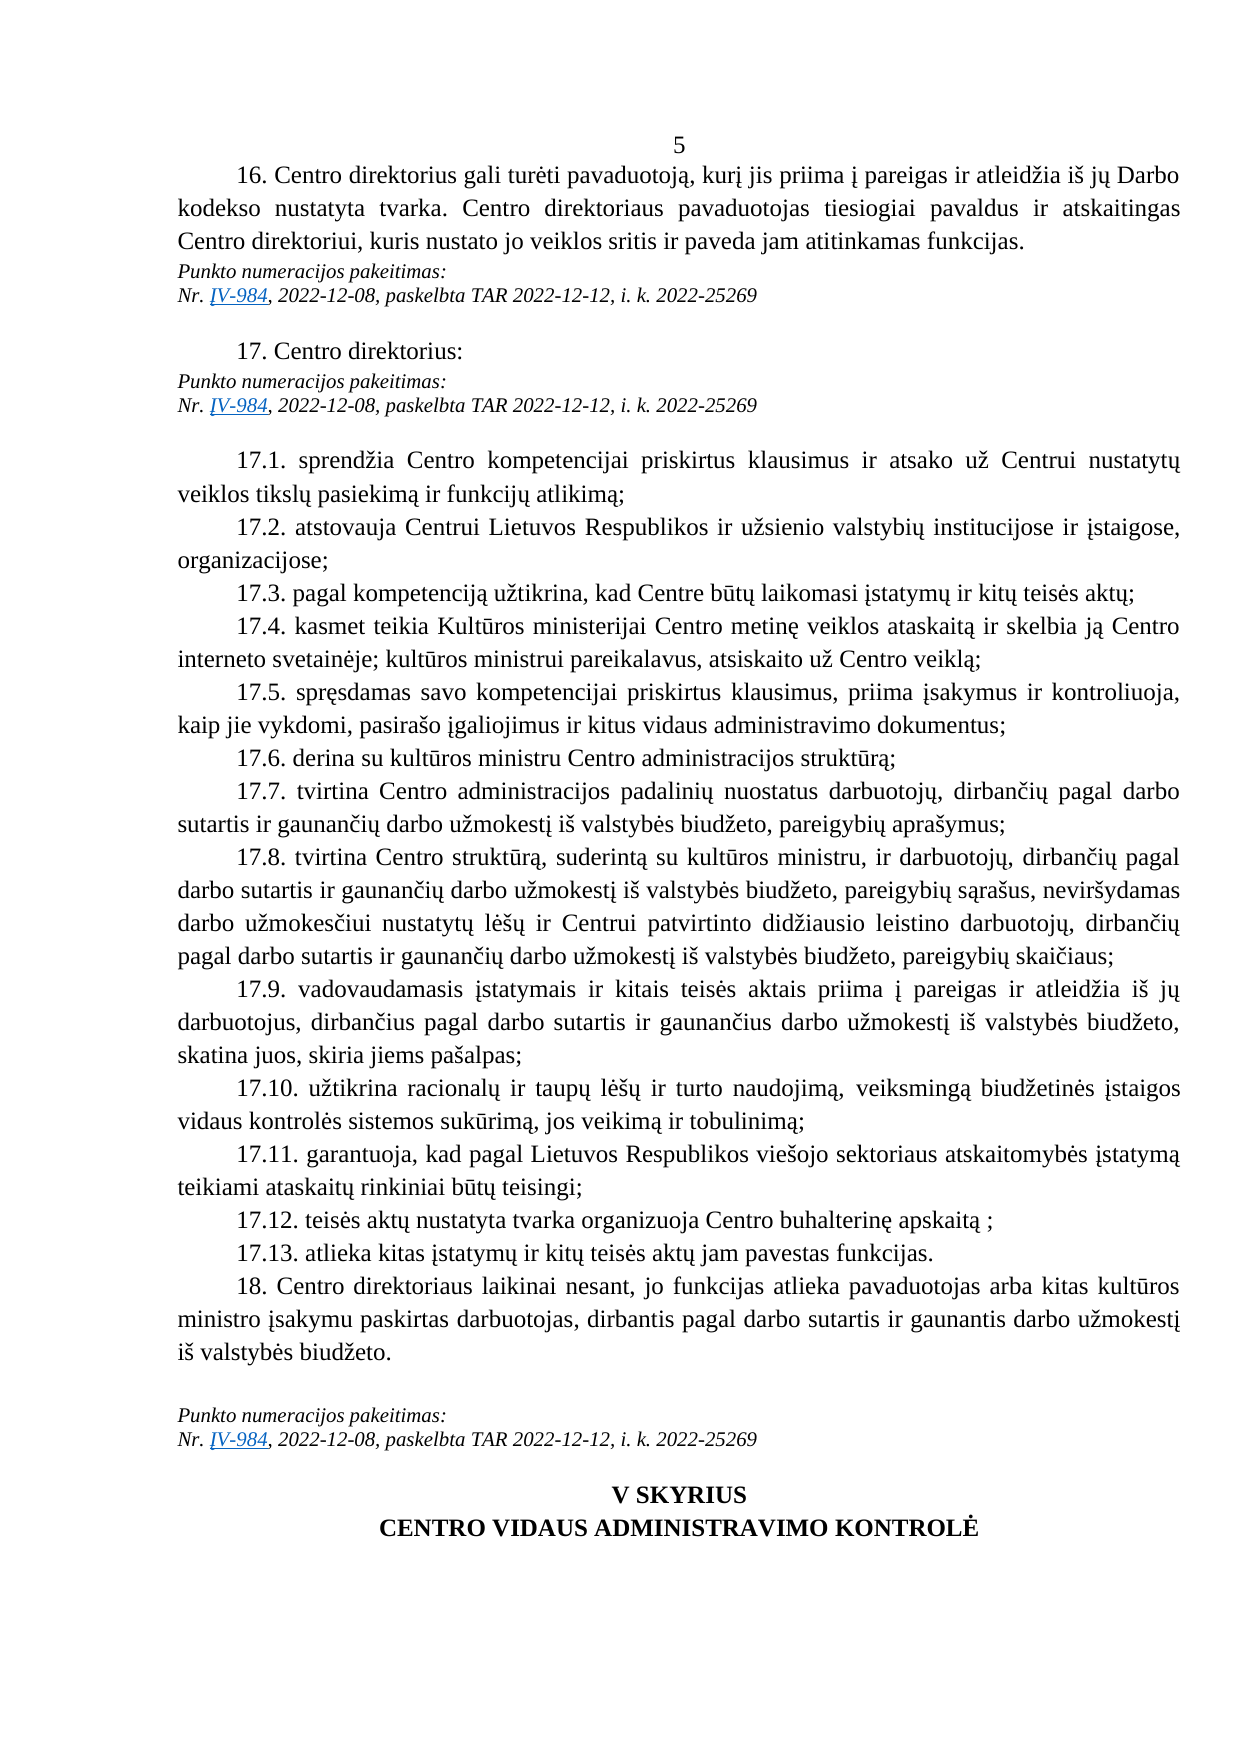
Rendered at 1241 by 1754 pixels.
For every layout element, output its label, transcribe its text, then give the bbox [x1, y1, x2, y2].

text 17.10. užtikrina racionalų ir taupų lėšų ir turto naudojimą, veiksmingą biudžetinės įstaigos vidaus kontrolės sistemos sukūrimą, jos veikimą ir tobulinimą; [177, 1073, 1181, 1135]
text 17.2. atstovauja Centrui Lietuvos Respublikos ir užsienio valstybių institucijose ir įstaigose, organizacijose; [177, 512, 1181, 573]
text Punkto numeracijos pakeitimas: [177, 1403, 1181, 1427]
text 17.5. spręsdamas savo kompetencijai priskirtus klausimus, priima įsakymus ir kontroliuoja, kaip jie vykdomi, pasirašo įgaliojimus ir kitus vidaus administravimo dokumentus; [177, 677, 1181, 738]
text Nr. ĮV-984, 2022-12-08, paskelbta TAR 2022-12-12, i. k. 2022-25269 [177, 393, 1181, 417]
text 17. Centro direktorius: [177, 336, 1181, 364]
text 17.8. tvirtina Centro struktūrą, suderintą su kultūros ministru, ir darbuotojų, dirbančių pagal darbo sutartis ir gaunančių darbo užmokestį iš valstybės biudžeto, pareigybių sąrašus, neviršydamas darbo užmokesčiui nustatytų lėšų ir Centrui patvirtinto didžiausio leistino darbuotojų, dirbančių pagal darbo sutartis ir gaunančių darbo užmokestį iš valstybės biudžeto, pareigybių skaičiaus; [177, 842, 1181, 970]
text V SKYRIUS [177, 1480, 1181, 1509]
text 17.7. tvirtina Centro administracijos padalinių nuostatus darbuotojų, dirbančių pagal darbo sutartis ir gaunančių darbo užmokestį iš valstybės biudžeto, pareigybių aprašymus; [177, 776, 1181, 838]
text Nr. ĮV-984, 2022-12-08, paskelbta TAR 2022-12-12, i. k. 2022-25269 [177, 283, 1181, 307]
text 17.4. kasmet teikia Kultūros ministerijai Centro metinę veiklos ataskaitą ir skelbia ją Centro interneto svetainėje; kultūros ministrui pareikalavus, atsiskaito už Centro veiklą; [177, 611, 1181, 672]
text 17.11. garantuoja, kad pagal Lietuvos Respublikos viešojo sektoriaus atskaitomybės įstatymą teikiami ataskaitų rinkiniai būtų teisingi; [177, 1139, 1181, 1201]
text centro VIDAUS ADMINISTRAVIMO KONTROLĖ [177, 1513, 1181, 1542]
text 18. Centro direktoriaus laikinai nesant, jo funkcijas atlieka pavaduotojas arba kitas kultūros ministro įsakymu paskirtas darbuotojas, dirbantis pagal darbo sutartis ir gaunantis darbo užmokestį iš valstybės biudžeto. [177, 1271, 1181, 1366]
text 16. Centro direktorius gali turėti pavaduotoją, kurį jis priima į pareigas ir atleidžia iš jų Darbo kodekso nustatyta tvarka. Centro direktoriaus pavaduotojas tiesiogiai pavaldus ir atskaitingas Centro direktoriui, kuris nustato jo veiklos sritis ir paveda jam atitinkamas funkcijas. [177, 160, 1181, 254]
text 17.6. derina su kultūros ministru Centro administracijos struktūrą; [177, 743, 1181, 772]
text 17.3. pagal kompetenciją užtikrina, kad Centre būtų laikomasi įstatymų ir kitų teisės aktų; [177, 578, 1181, 606]
text 17.12. teisės aktų nustatyta tvarka organizuoja Centro buhalterinę apskaitą ; [177, 1205, 1181, 1234]
text Nr. ĮV-984, 2022-12-08, paskelbta TAR 2022-12-12, i. k. 2022-25269 [177, 1427, 1181, 1451]
text 17.1. sprendžia Centro kompetencijai priskirtus klausimus ir atsako už Centrui nustatytų veiklos tikslų pasiekimą ir funkcijų atlikimą; [177, 446, 1181, 507]
text Punkto numeracijos pakeitimas: [177, 259, 1181, 283]
text 17.9. vadovaudamasis įstatymais ir kitais teisės aktais priima į pareigas ir atleidžia iš jų darbuotojus, dirbančius pagal darbo sutartis ir gaunančius darbo užmokestį iš valstybės biudžeto, skatina juos, skiria jiems pašalpas; [177, 974, 1181, 1069]
text 17.13. atlieka kitas įstatymų ir kitų teisės aktų jam pavestas funkcijas. [177, 1238, 1181, 1267]
text Punkto numeracijos pakeitimas: [177, 369, 1181, 393]
